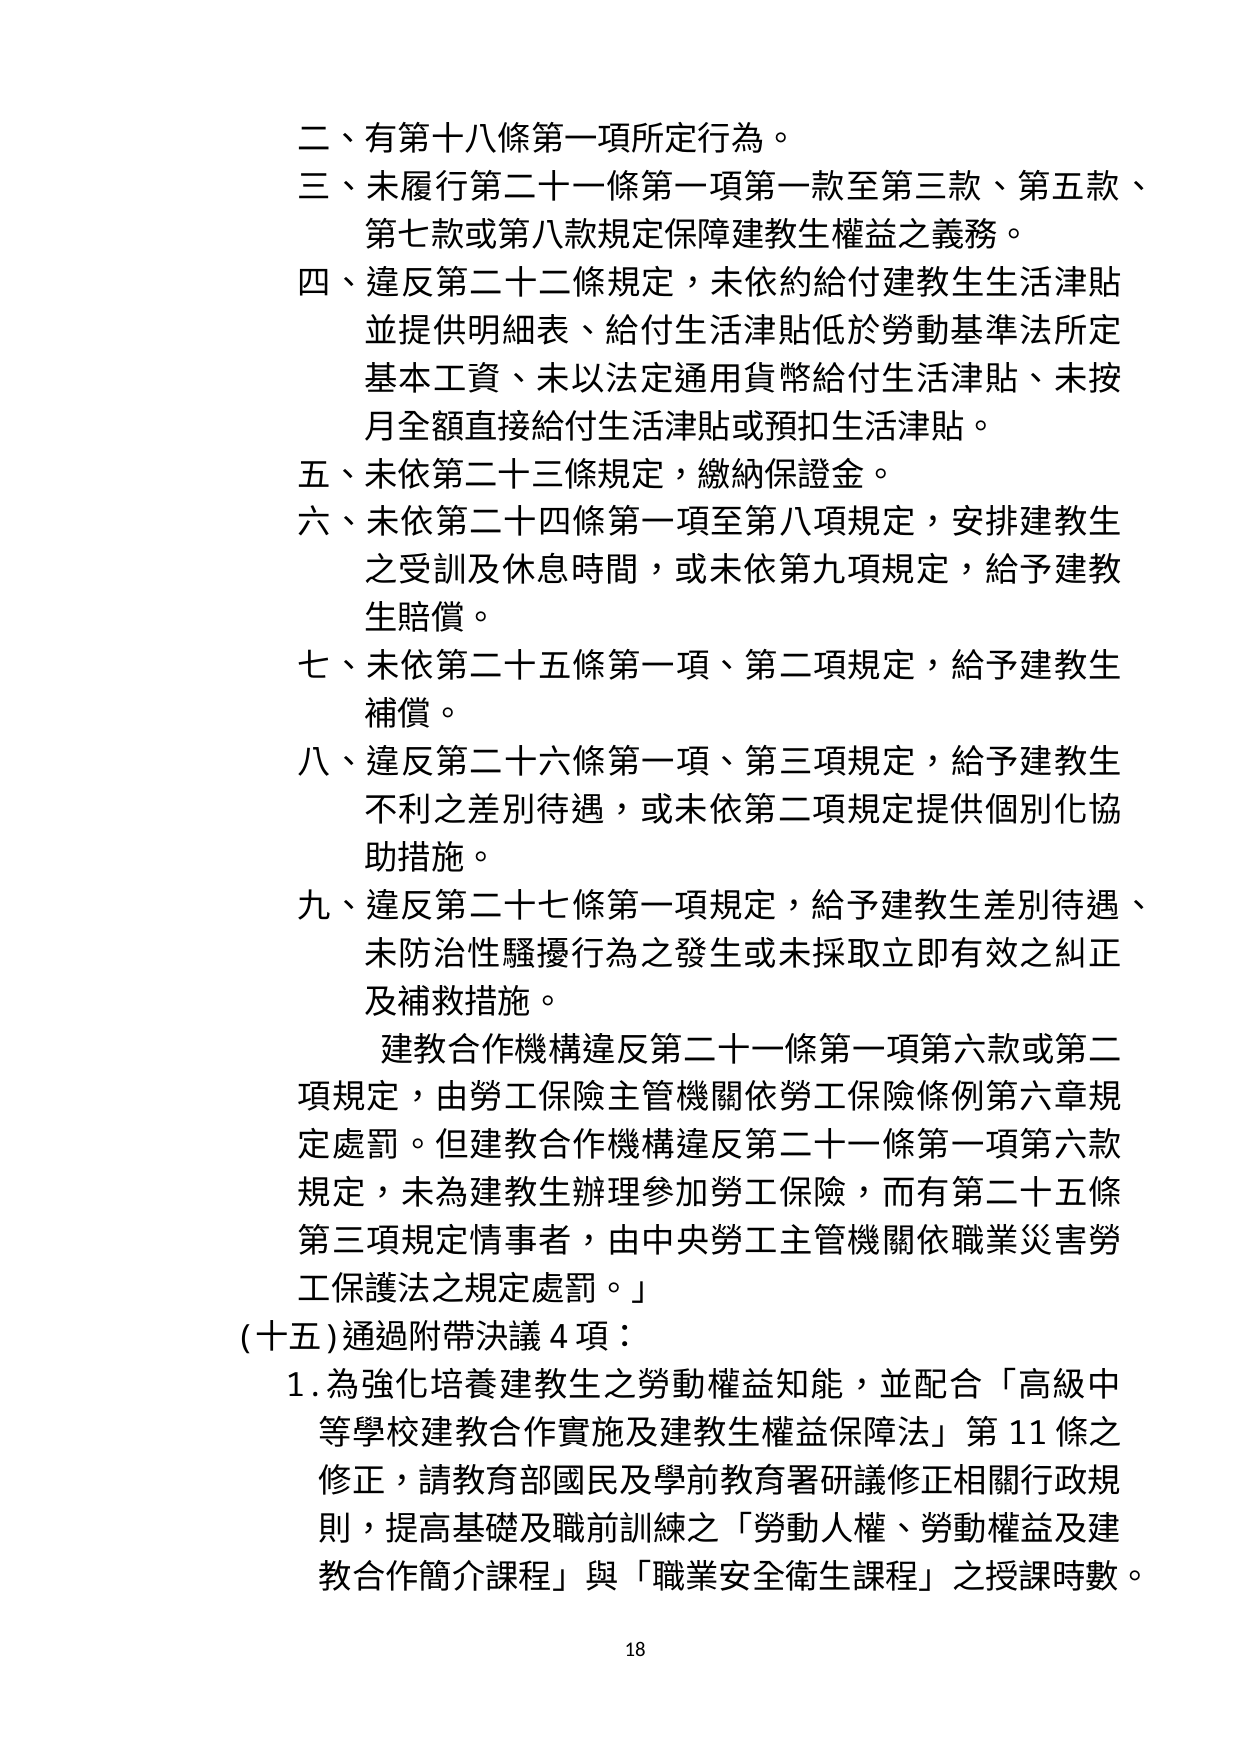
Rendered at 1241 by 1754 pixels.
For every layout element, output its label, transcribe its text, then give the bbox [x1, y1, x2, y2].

text 1.為強化培養建教生之勞動權益知能，並配合「高級中等學校建教合作實施及建教生權益保障法」第11條之修正，請教育部國民及學前教育署研議修正相關行政規則，提高基礎及職前訓練之「勞動人權、勞動權益及建教合作簡介課程」與「職業安全衛生課程」之授課時數。 [285, 1358, 1122, 1598]
text 九、違反第二十七條第一項規定，給予建教生差別待遇、未防治性騷擾行為之發生或未採取立即有效之糾正及補救措施。 [298, 879, 1122, 1023]
text 八、違反第二十六條第一項、第三項規定，給予建教生不利之差別待遇，或未依第二項規定提供個別化協助措施。 [298, 735, 1122, 879]
text 建教合作機構違反第二十一條第一項第六款或第二項規定，由勞工保險主管機關依勞工保險條例第六章規定處罰。但建教合作機構違反第二十一條第一項第六款規定，未為建教生辦理參加勞工保險，而有第二十五條第三項規定情事者，由中央勞工主管機關依職業災害勞工保護法之規定處罰。」 [298, 1023, 1122, 1310]
text (十五)通過附帶決議4項： [235, 1310, 1122, 1358]
text 二、有第十八條第一項所定行為。 [298, 112, 1122, 160]
text 七、未依第二十五條第一項、第二項規定，給予建教生補償。 [298, 639, 1122, 735]
text 三、未履行第二十一條第一項第一款至第三款、第五款、第七款或第八款規定保障建教生權益之義務。 [298, 160, 1122, 256]
text 六、未依第二十四條第一項至第八項規定，安排建教生之受訓及休息時間，或未依第九項規定，給予建教生賠償。 [298, 496, 1122, 639]
text 四、違反第二十二條規定，未依約給付建教生生活津貼並提供明細表、給付生活津貼低於勞動基準法所定基本工資、未以法定通用貨幣給付生活津貼、未按月全額直接給付生活津貼或預扣生活津貼。 [298, 256, 1122, 448]
text 五、未依第二十三條規定，繳納保證金。 [298, 448, 1122, 496]
